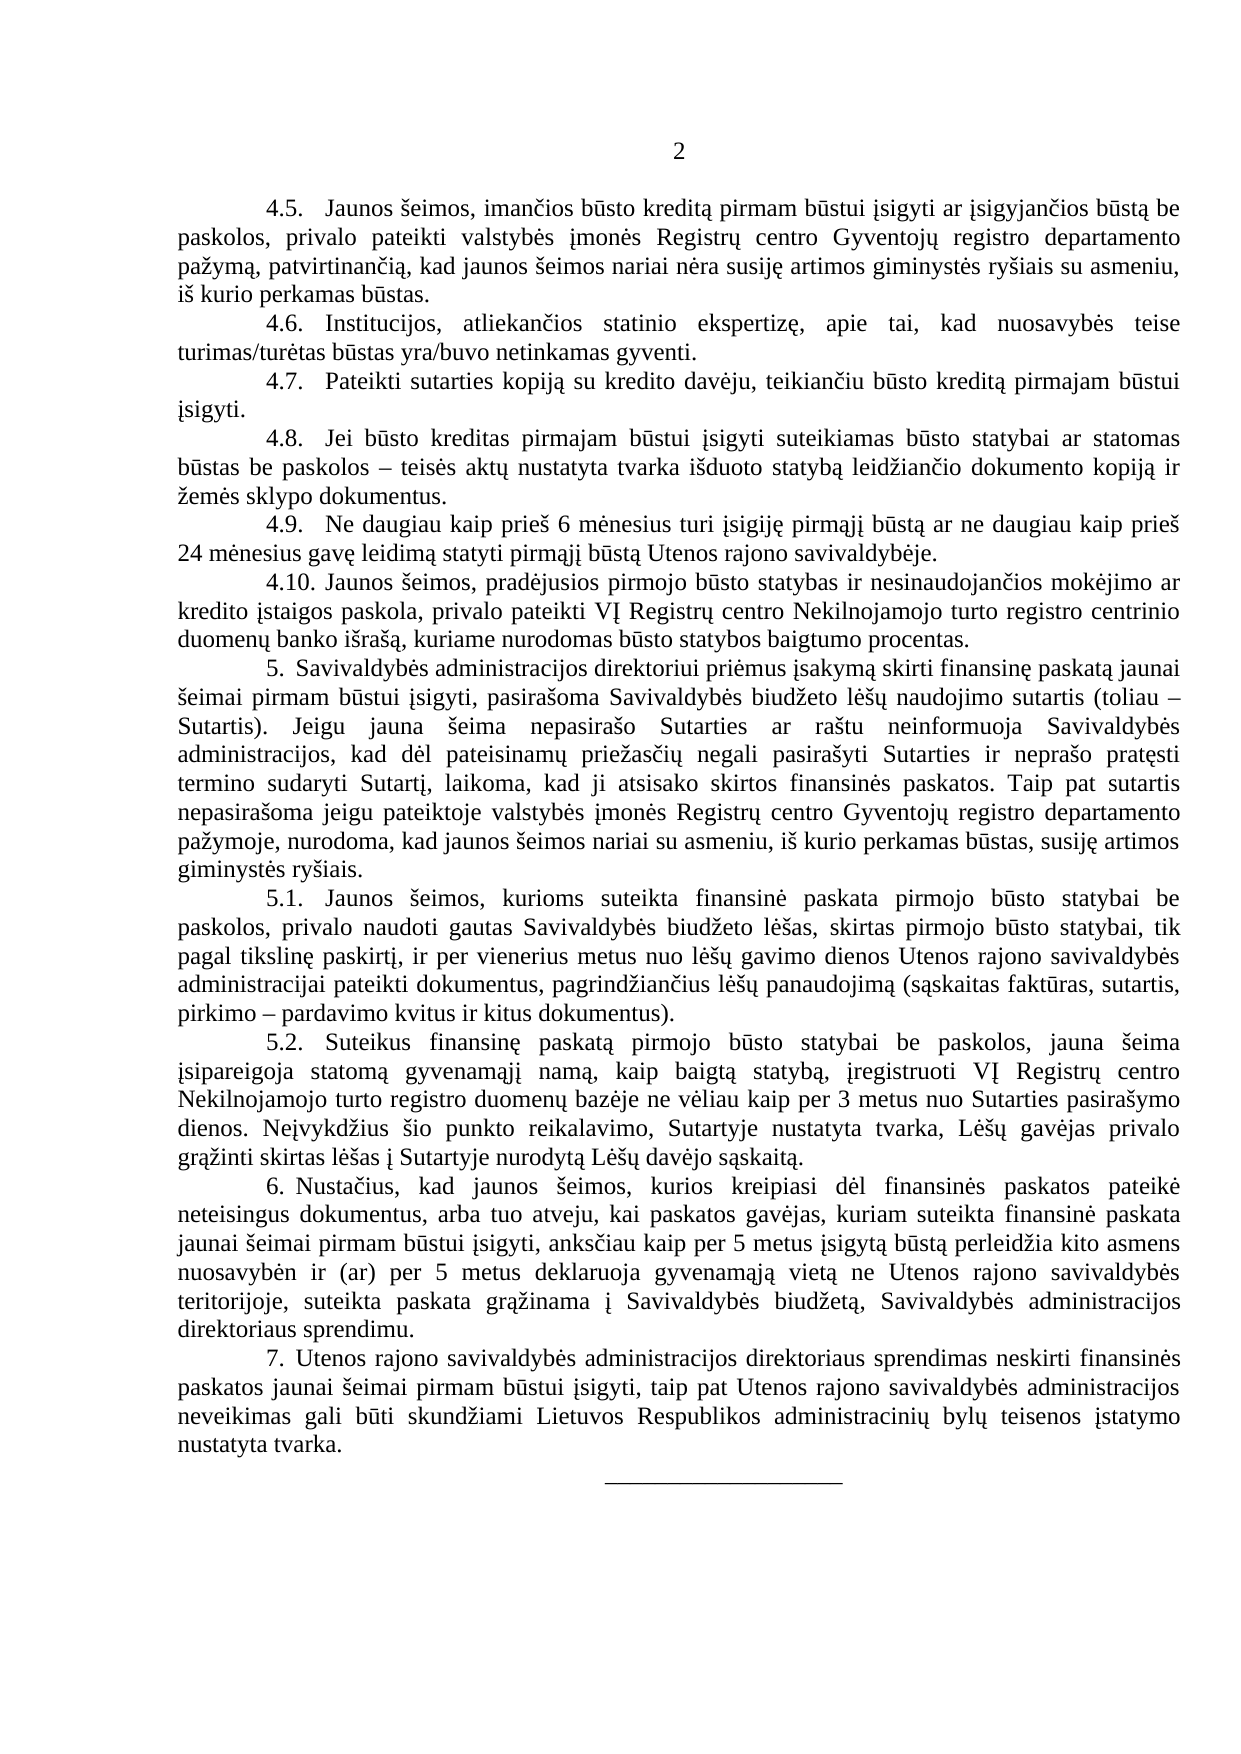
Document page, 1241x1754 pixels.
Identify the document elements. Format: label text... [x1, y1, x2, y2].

text 5.2. Suteikus finansinę paskatą pirmojo būsto statybai be paskolos, jauna šeima įsipareigoja statomą gyvenamąjį namą, kaip baigtą statybą, įregistruoti VĮ Registrų centro Nekilnojamojo turto registro duomenų bazėje ne vėliau kaip per 3 metus nuo Sutarties pasirašymo dienos. Neįvykdžius šio punkto reikalavimo, Sutartyje nustatyta tvarka, Lėšų gavėjas privalo grąžinti skirtas lėšas į Sutartyje nurodytą Lėšų davėjo sąskaitą. [177, 1027, 1181, 1171]
text 4.8. Jei būsto kreditas pirmajam būstui įsigyti suteikiamas būsto statybai ar statomas būstas be paskolos – teisės aktų nustatyta tvarka išduoto statybą leidžiančio dokumento kopiją ir žemės sklypo dokumentus. [177, 423, 1181, 509]
text ___________________ [266, 1458, 1181, 1487]
text 7. Utenos rajono savivaldybės administracijos direktoriaus sprendimas neskirti finansinės paskatos jaunai šeimai pirmam būstui įsigyti, taip pat Utenos rajono savivaldybės administracijos neveikimas gali būti skundžiami Lietuvos Respublikos administracinių bylų teisenos įstatymo nustatyta tvarka. [177, 1343, 1181, 1458]
text 4.7. Pateikti sutarties kopiją su kredito davėju, teikiančiu būsto kreditą pirmajam būstui įsigyti. [177, 366, 1181, 423]
text 4.9. Ne daugiau kaip prieš 6 mėnesius turi įsigiję pirmąjį būstą ar ne daugiau kaip prieš 24 mėnesius gavę leidimą statyti pirmąjį būstą Utenos rajono savivaldybėje. [177, 509, 1181, 567]
text 4.10. Jaunos šeimos, pradėjusios pirmojo būsto statybas ir nesinaudojančios mokėjimo ar kredito įstaigos paskola, privalo pateikti VĮ Registrų centro Nekilnojamojo turto registro centrinio duomenų banko išrašą, kuriame nurodomas būsto statybos baigtumo procentas. [177, 567, 1181, 653]
text 6. Nustačius, kad jaunos šeimos, kurios kreipiasi dėl finansinės paskatos pateikė neteisingus dokumentus, arba tuo atveju, kai paskatos gavėjas, kuriam suteikta finansinė paskata jaunai šeimai pirmam būstui įsigyti, anksčiau kaip per 5 metus įsigytą būstą perleidžia kito asmens nuosavybėn ir (ar) per 5 metus deklaruoja gyvenamąją vietą ne Utenos rajono savivaldybės teritorijoje, suteikta paskata grąžinama į Savivaldybės biudžetą, Savivaldybės administracijos direktoriaus sprendimu. [177, 1171, 1181, 1343]
text 4.5. Jaunos šeimos, imančios būsto kreditą pirmam būstui įsigyti ar įsigyjančios būstą be paskolos, privalo pateikti valstybės įmonės Registrų centro Gyventojų registro departamento pažymą, patvirtinančią, kad jaunos šeimos nariai nėra susiję artimos giminystės ryšiais su asmeniu, iš kurio perkamas būstas. [177, 193, 1181, 308]
text 4.6. Institucijos, atliekančios statinio ekspertizę, apie tai, kad nuosavybės teise turimas/turėtas būstas yra/buvo netinkamas gyventi. [177, 308, 1181, 366]
text 5. Savivaldybės administracijos direktoriui priėmus įsakymą skirti finansinę paskatą jaunai šeimai pirmam būstui įsigyti, pasirašoma Savivaldybės biudžeto lėšų naudojimo sutartis (toliau – Sutartis). Jeigu jauna šeima nepasirašo Sutarties ar raštu neinformuoja Savivaldybės administracijos, kad dėl pateisinamų priežasčių negali pasirašyti Sutarties ir neprašo pratęsti termino sudaryti Sutartį, laikoma, kad ji atsisako skirtos finansinės paskatos. Taip pat sutartis nepasirašoma jeigu pateiktoje valstybės įmonės Registrų centro Gyventojų registro departamento pažymoje, nurodoma, kad jaunos šeimos nariai su asmeniu, iš kurio perkamas būstas, susiję artimos giminystės ryšiais. [177, 653, 1181, 883]
text 5.1. Jaunos šeimos, kurioms suteikta finansinė paskata pirmojo būsto statybai be paskolos, privalo naudoti gautas Savivaldybės biudžeto lėšas, skirtas pirmojo būsto statybai, tik pagal tikslinę paskirtį, ir per vienerius metus nuo lėšų gavimo dienos Utenos rajono savivaldybės administracijai pateikti dokumentus, pagrindžiančius lėšų panaudojimą (sąskaitas faktūras, sutartis, pirkimo – pardavimo kvitus ir kitus dokumentus). [177, 883, 1181, 1027]
